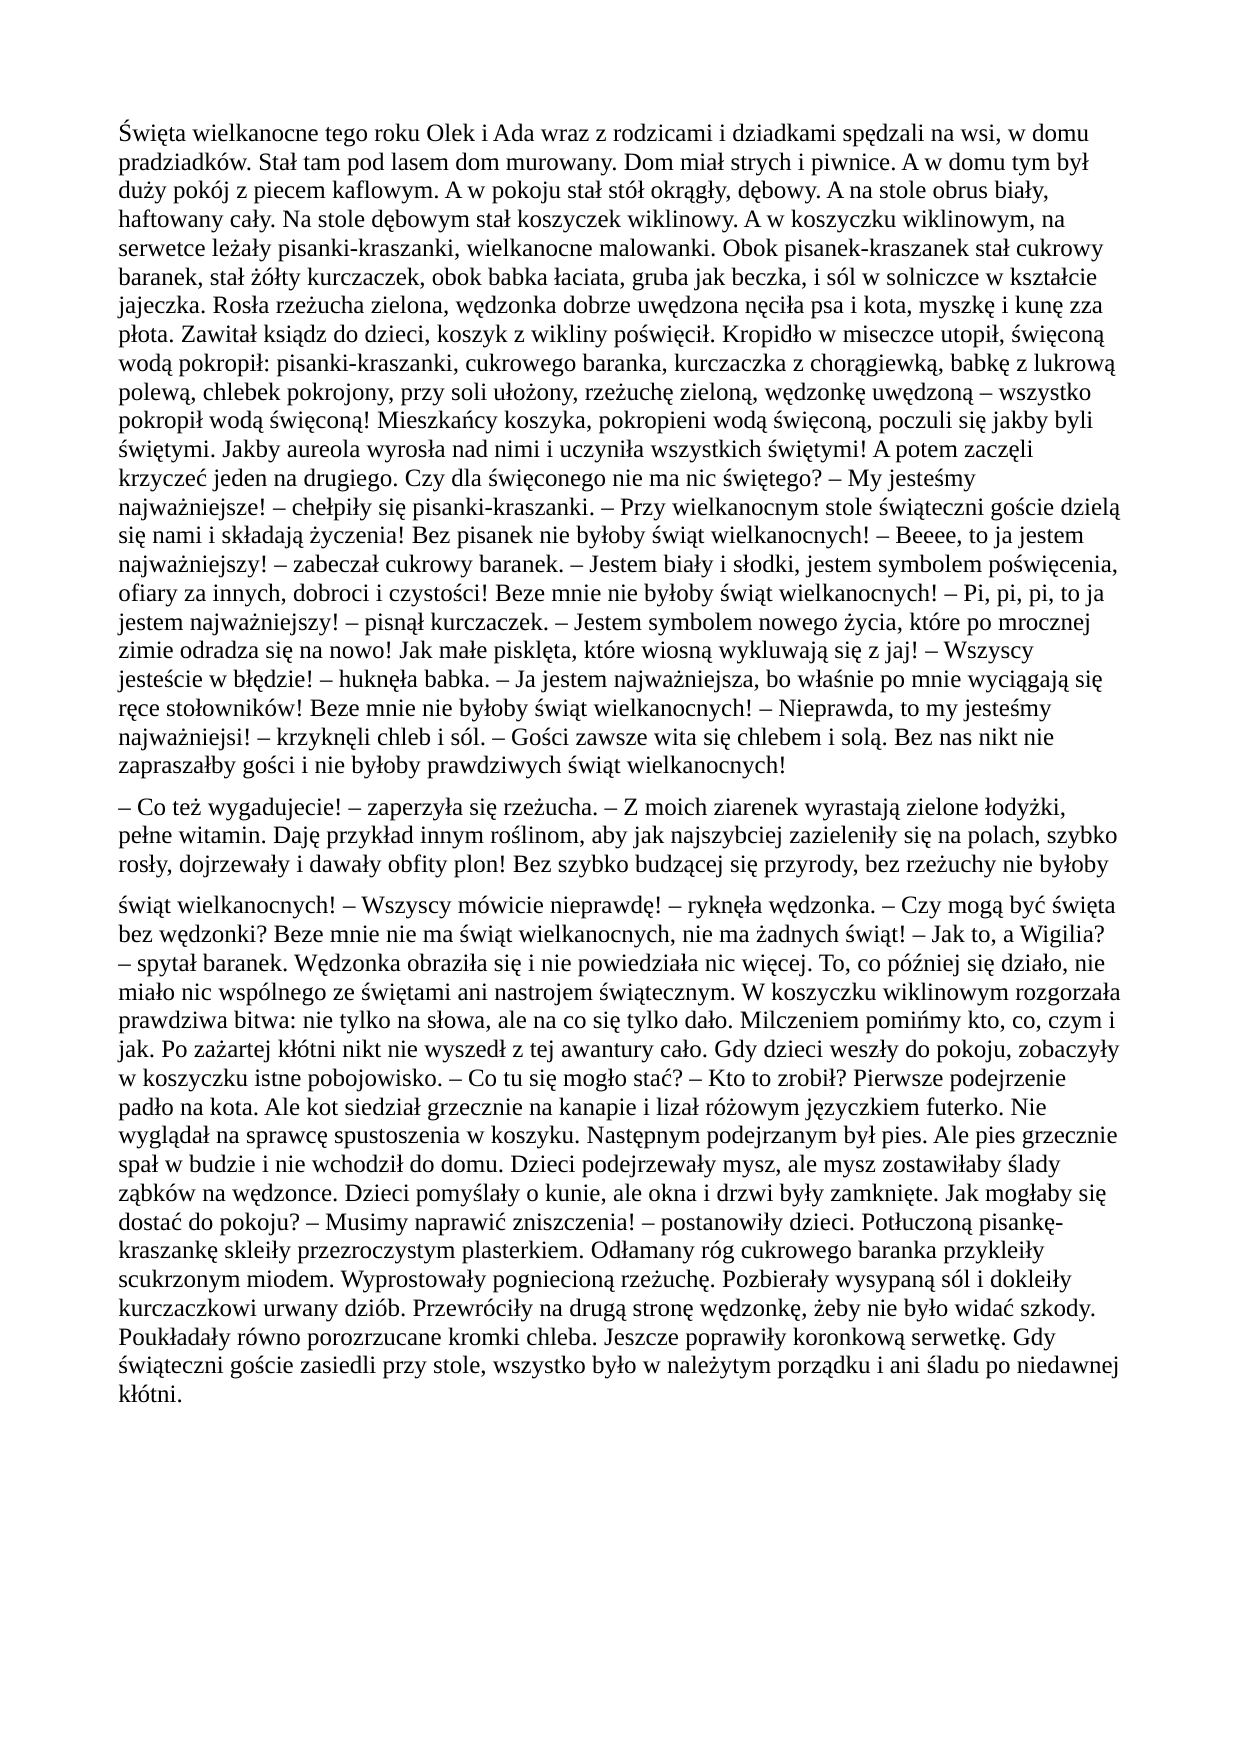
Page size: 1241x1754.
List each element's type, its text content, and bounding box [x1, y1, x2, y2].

text świąt wielkanocnych! – Wszyscy mówicie nieprawdę! – ryknęła wędzonka. – Czy mogą być święta bez wędzonki? Beze mnie nie ma świąt wielkanocnych, nie ma żadnych świąt! – Jak to, a Wigilia? – spytał baranek. Wędzonka obraziła się i nie powiedziała nic więcej. To, co później się działo, nie miało nic wspólnego ze świętami ani nastrojem świątecznym. W koszyczku wiklinowym rozgorzała prawdziwa bitwa: nie tylko na słowa, ale na co się tylko dało. Milczeniem pomińmy kto, co, czym i jak. Po zażartej kłótni nikt nie wyszedł z tej awantury cało. Gdy dzieci weszły do pokoju, zobaczyły w koszyczku istne pobojowisko. – Co tu się mogło stać? – Kto to zrobił? Pierwsze podejrzenie padło na kota. Ale kot siedział grzecznie na kanapie i lizał różowym języczkiem futerko. Nie wyglądał na sprawcę spustoszenia w koszyku. Następnym podejrzanym był pies. Ale pies grzecznie spał w budzie i nie wchodził do domu. Dzieci podejrzewały mysz, ale mysz zostawiłaby ślady ząbków na wędzonce. Dzieci pomyślały o kunie, ale okna i drzwi były zamknięte. Jak mogłaby się dostać do pokoju? – Musimy naprawić zniszczenia! – postanowiły dzieci. Potłuczoną pisankę-kraszankę skleiły przezroczystym plasterkiem. Odłamany róg cukrowego baranka przykleiły scukrzonym miodem. Wyprostowały pogniecioną rzeżuchę. Pozbierały wysypaną sól i dokleiły kurczaczkowi urwany dziób. Przewróciły na drugą stronę wędzonkę, żeby nie było widać szkody. Poukładały równo porozrzucane kromki chleba. Jeszcze poprawiły koronkową serwetkę. Gdy świąteczni goście zasiedli przy stole, wszystko było w należytym porządku i ani śladu po niedawnej kłótni. [118, 891, 1122, 1408]
text – Co też wygadujecie! – zaperzyła się rzeżucha. – Z moich ziarenek wyrastają zielone łodyżki, pełne witamin. Daję przykład innym roślinom, aby jak najszybciej zazieleniły się na polach, szybko rosły, dojrzewały i dawały obfity plon! Bez szybko budzącej się przyrody, bez rzeżuchy nie byłoby [118, 792, 1122, 878]
text Święta wielkanocne tego roku Olek i Ada wraz z rodzicami i dziadkami spędzali na wsi, w domu pradziadków. Stał tam pod lasem dom murowany. Dom miał strych i piwnice. A w domu tym był duży pokój z piecem kaflowym. A w pokoju stał stół okrągły, dębowy. A na stole obrus biały, haftowany cały. Na stole dębowym stał koszyczek wiklinowy. A w koszyczku wiklinowym, na serwetce leżały pisanki-kraszanki, wielkanocne malowanki. Obok pisanek-kraszanek stał cukrowy baranek, stał żółty kurczaczek, obok babka łaciata, gruba jak beczka, i sól w solniczce w kształcie jajeczka. Rosła rzeżucha zielona, wędzonka dobrze uwędzona nęciła psa i kota, myszkę i kunę zza płota. Zawitał ksiądz do dzieci, koszyk z wikliny poświęcił. Kropidło w miseczce utopił, święconą wodą pokropił: pisanki-kraszanki, cukrowego baranka, kurczaczka z chorągiewką, babkę z lukrową polewą, chlebek pokrojony, przy soli ułożony, rzeżuchę zieloną, wędzonkę uwędzoną – wszystko pokropił wodą święconą! Mieszkańcy koszyka, pokropieni wodą święconą, poczuli się jakby byli świętymi. Jakby aureola wyrosła nad nimi i uczyniła wszystkich świętymi! A potem zaczęli krzyczeć jeden na drugiego. Czy dla święconego nie ma nic świętego? – My jesteśmy najważniejsze! – chełpiły się pisanki-kraszanki. – Przy wielkanocnym stole świąteczni goście dzielą się nami i składają życzenia! Bez pisanek nie byłoby świąt wielkanocnych! – Beeee, to ja jestem najważniejszy! – zabeczał cukrowy baranek. – Jestem biały i słodki, jestem symbolem poświęcenia, ofiary za innych, dobroci i czystości! Beze mnie nie byłoby świąt wielkanocnych! – Pi, pi, pi, to ja jestem najważniejszy! – pisnął kurczaczek. – Jestem symbolem nowego życia, które po mrocznej zimie odradza się na nowo! Jak małe pisklęta, które wiosną wykluwają się z jaj! – Wszyscy jesteście w błędzie! – huknęła babka. – Ja jestem najważniejsza, bo właśnie po mnie wyciągają się ręce stołowników! Beze mnie nie byłoby świąt wielkanocnych! – Nieprawda, to my jesteśmy najważniejsi! – krzyknęli chleb i sól. – Gości zawsze wita się chlebem i solą. Bez nas nikt nie zapraszałby gości i nie byłoby prawdziwych świąt wielkanocnych! [118, 118, 1122, 779]
